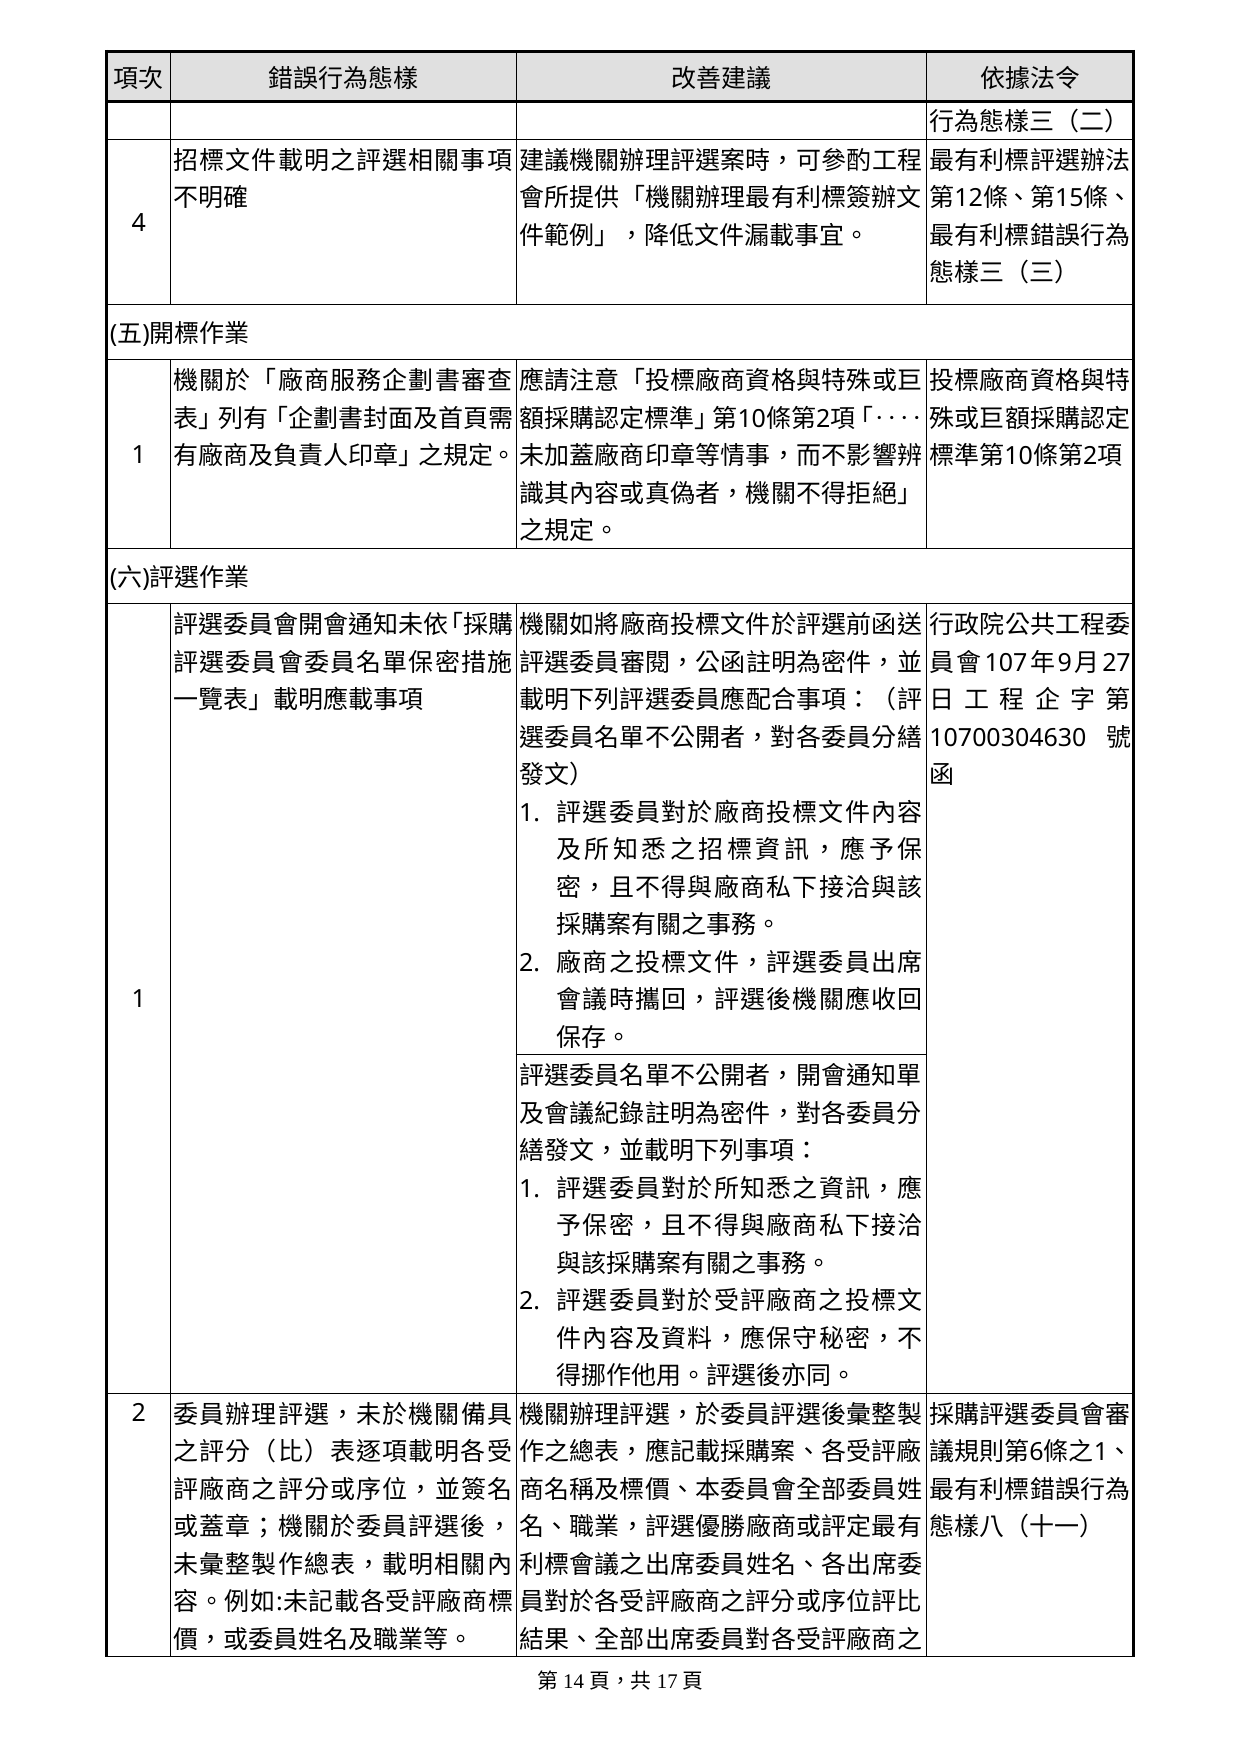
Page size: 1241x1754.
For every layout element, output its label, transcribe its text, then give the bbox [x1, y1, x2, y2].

table_cell 應請注意「投標廠商資格與特殊或巨額採購認定標準」第10條第2項「‥‥未加蓋廠商印章等情事，而不影響辨識其內容或真偽者，機關不得拒絕」之規定。 [517, 360, 926, 548]
table_cell 機關於「廠商服務企劃書審查表」列有「企劃書封面及首頁需有廠商及負責人印章」之規定。 [171, 360, 516, 548]
table_cell [517, 103, 926, 138]
table_cell 委員辦理評選，未於機關備具之評分（比）表逐項載明各受評廠商之評分或序位，並簽名或蓋章；機關於委員評選後，未彙整製作總表，載明相關內容。例如:未記載各受評廠商標價，或委員姓名及職業等。 [171, 1394, 516, 1656]
table_cell 建議機關辦理評選案時，可參酌工程會所提供「機關辦理最有利標簽辦文件範例」，降低文件漏載事宜。 [517, 140, 926, 304]
table_cell 採購評選委員會審議規則第6條之1、最有利標錯誤行為態樣八（十一） [927, 1394, 1132, 1656]
table_cell 評選委員名單不公開者，開會通知單及會議紀錄註明為密件，對各委員分繕發文，並載明下列事項： 評選委員對於所知悉之資訊，應予保密，且不得與廠商私下接洽與該採購案有關之事務。 評選委員對於受評廠商之投標文件內容及資料，應保守秘密，不得挪作他用。評選後亦同。 [517, 1055, 926, 1392]
table_cell [171, 103, 516, 138]
table_cell (六)評選作業 [108, 549, 1132, 603]
table_header 改善建議 [517, 53, 926, 100]
table_cell 機關辦理評選，於委員評選後彙整製作之總表，應記載採購案、各受評廠商名稱及標價、本委員會全部委員姓名、職業，評選優勝廠商或評定最有利標會議之出席委員姓名、各出席委員對於各受評廠商之評分或序位評比結果、全部出席委員對各受評廠商之 [517, 1394, 926, 1656]
table_cell 機關如將廠商投標文件於評選前函送評選委員審閱，公函註明為密件，並載明下列評選委員應配合事項：（評選委員名單不公開者，對各委員分繕發文） 評選委員對於廠商投標文件內容及所知悉之招標資訊，應予保密，且不得與廠商私下接洽與該採購案有關之事務。 廠商之投標文件，評選委員出席會議時攜回，評選後機關應收回保存。 [517, 604, 926, 1054]
table_header 依據法令 [927, 53, 1132, 100]
table_cell 最有利標評選辦法第12條、第15條、最有利標錯誤行為態樣三（三） [927, 140, 1132, 304]
table_cell 行為態樣三（二） [927, 103, 1132, 138]
table_cell 1 [108, 604, 170, 1392]
table_header 錯誤行為態樣 [171, 53, 516, 100]
table_header 項次 [108, 53, 170, 100]
table_cell 1 [108, 360, 170, 548]
table_cell 投標廠商資格與特殊或巨額採購認定標準第10條第2項 [927, 360, 1132, 548]
table_cell 評選委員會開會通知未依「採購評選委員會委員名單保密措施一覽表」載明應載事項 [171, 604, 516, 1392]
table_cell [108, 103, 170, 138]
table_cell 行政院公共工程委員會107年9月27日工程企字第10700304630號函 [927, 604, 1132, 1392]
table_cell (五)開標作業 [108, 305, 1132, 359]
table_cell 4 [108, 140, 170, 304]
table_cell 2 [108, 1394, 170, 1656]
table_cell 招標文件載明之評選相關事項不明確 [171, 140, 516, 304]
